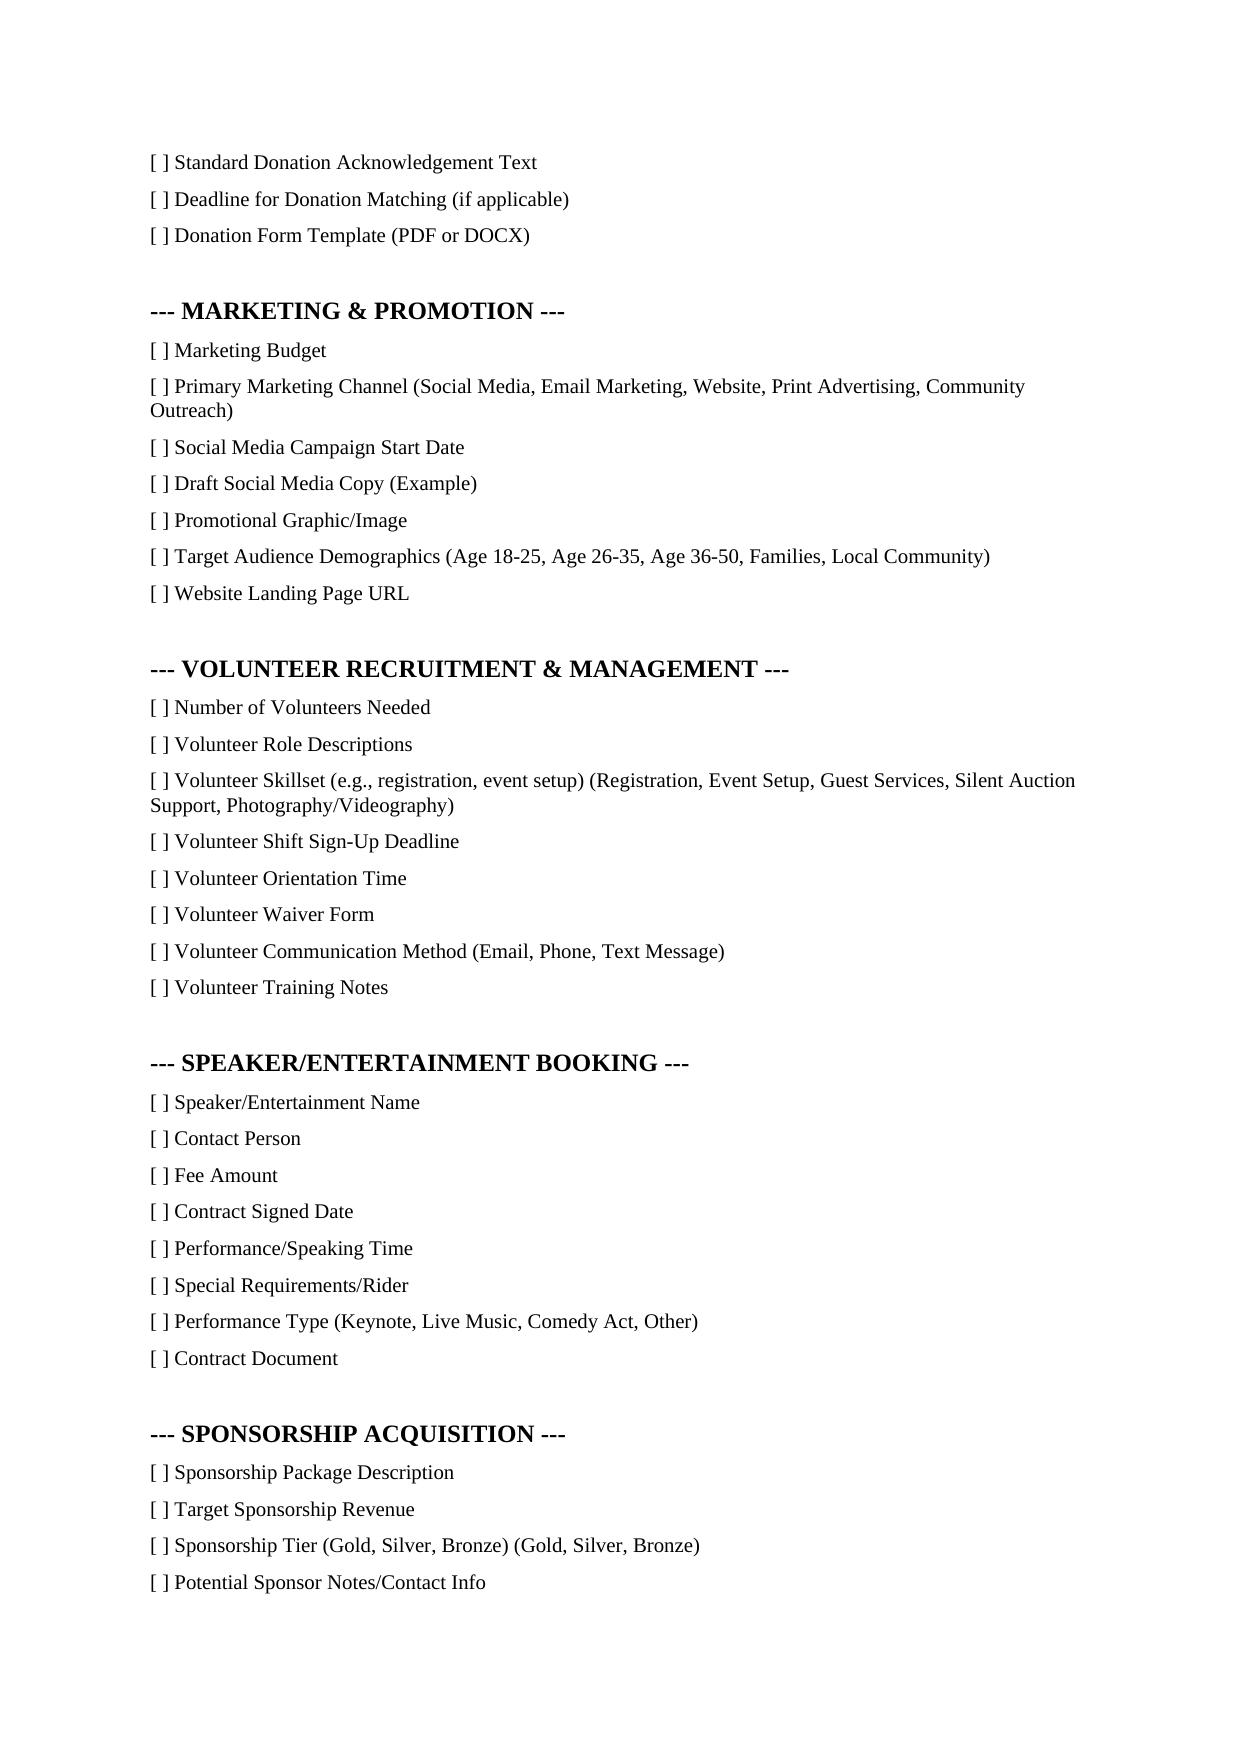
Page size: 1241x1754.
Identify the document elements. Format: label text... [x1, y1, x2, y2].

text [ ] Contract Signed Date [150, 1199, 1090, 1223]
text [ ] Promotional Graphic/Image [150, 508, 1090, 532]
text [ ] Target Audience Demographics (Age 18-25, Age 26-35, Age 36-50, Families, Local Community) [150, 544, 1090, 568]
text [ ] Volunteer Communication Method (Email, Phone, Text Message) [150, 939, 1090, 963]
text --- VOLUNTEER RECRUITMENT & MANAGEMENT --- [150, 654, 1090, 683]
text [ ] Primary Marketing Channel (Social Media, Email Marketing, Website, Print Advertising, Community Outreach) [150, 374, 1090, 422]
text --- MARKETING & PROMOTION --- [150, 296, 1090, 325]
text [ ] Potential Sponsor Notes/Contact Info [150, 1570, 1090, 1594]
text [ ] Sponsorship Tier (Gold, Silver, Bronze) (Gold, Silver, Bronze) [150, 1533, 1090, 1557]
text [ ] Volunteer Training Notes [150, 975, 1090, 999]
text [ ] Target Sponsorship Revenue [150, 1497, 1090, 1521]
text [ ] Website Landing Page URL [150, 581, 1090, 605]
text [ ] Sponsorship Package Description [150, 1460, 1090, 1484]
text [ ] Volunteer Waiver Form [150, 902, 1090, 926]
text [ ] Performance/Speaking Time [150, 1236, 1090, 1260]
text [ ] Special Requirements/Rider [150, 1272, 1090, 1297]
text [ ] Draft Social Media Copy (Example) [150, 471, 1090, 495]
text [ ] Volunteer Role Descriptions [150, 732, 1090, 756]
text [ ] Volunteer Orientation Time [150, 866, 1090, 890]
text [ ] Marketing Budget [150, 337, 1090, 362]
text [ ] Volunteer Shift Sign-Up Deadline [150, 829, 1090, 853]
text [ ] Performance Type (Keynote, Live Music, Comedy Act, Other) [150, 1309, 1090, 1333]
text --- SPONSORSHIP ACQUISITION --- [150, 1419, 1090, 1447]
text [ ] Volunteer Skillset (e.g., registration, event setup) (Registration, Event Setup, Guest Services, Silent Auction Support, Photography/Videography) [150, 768, 1090, 817]
text --- SPEAKER/ENTERTAINMENT BOOKING --- [150, 1048, 1090, 1077]
text [ ] Donation Form Template (PDF or DOCX) [150, 223, 1090, 247]
text [ ] Number of Volunteers Needed [150, 695, 1090, 719]
text [ ] Deadline for Donation Matching (if applicable) [150, 187, 1090, 211]
text [ ] Standard Donation Acknowledgement Text [150, 150, 1090, 174]
text [ ] Social Media Campaign Start Date [150, 435, 1090, 459]
text [ ] Contract Document [150, 1346, 1090, 1370]
text [ ] Speaker/Entertainment Name [150, 1090, 1090, 1114]
text [ ] Contact Person [150, 1126, 1090, 1150]
text [ ] Fee Amount [150, 1163, 1090, 1187]
